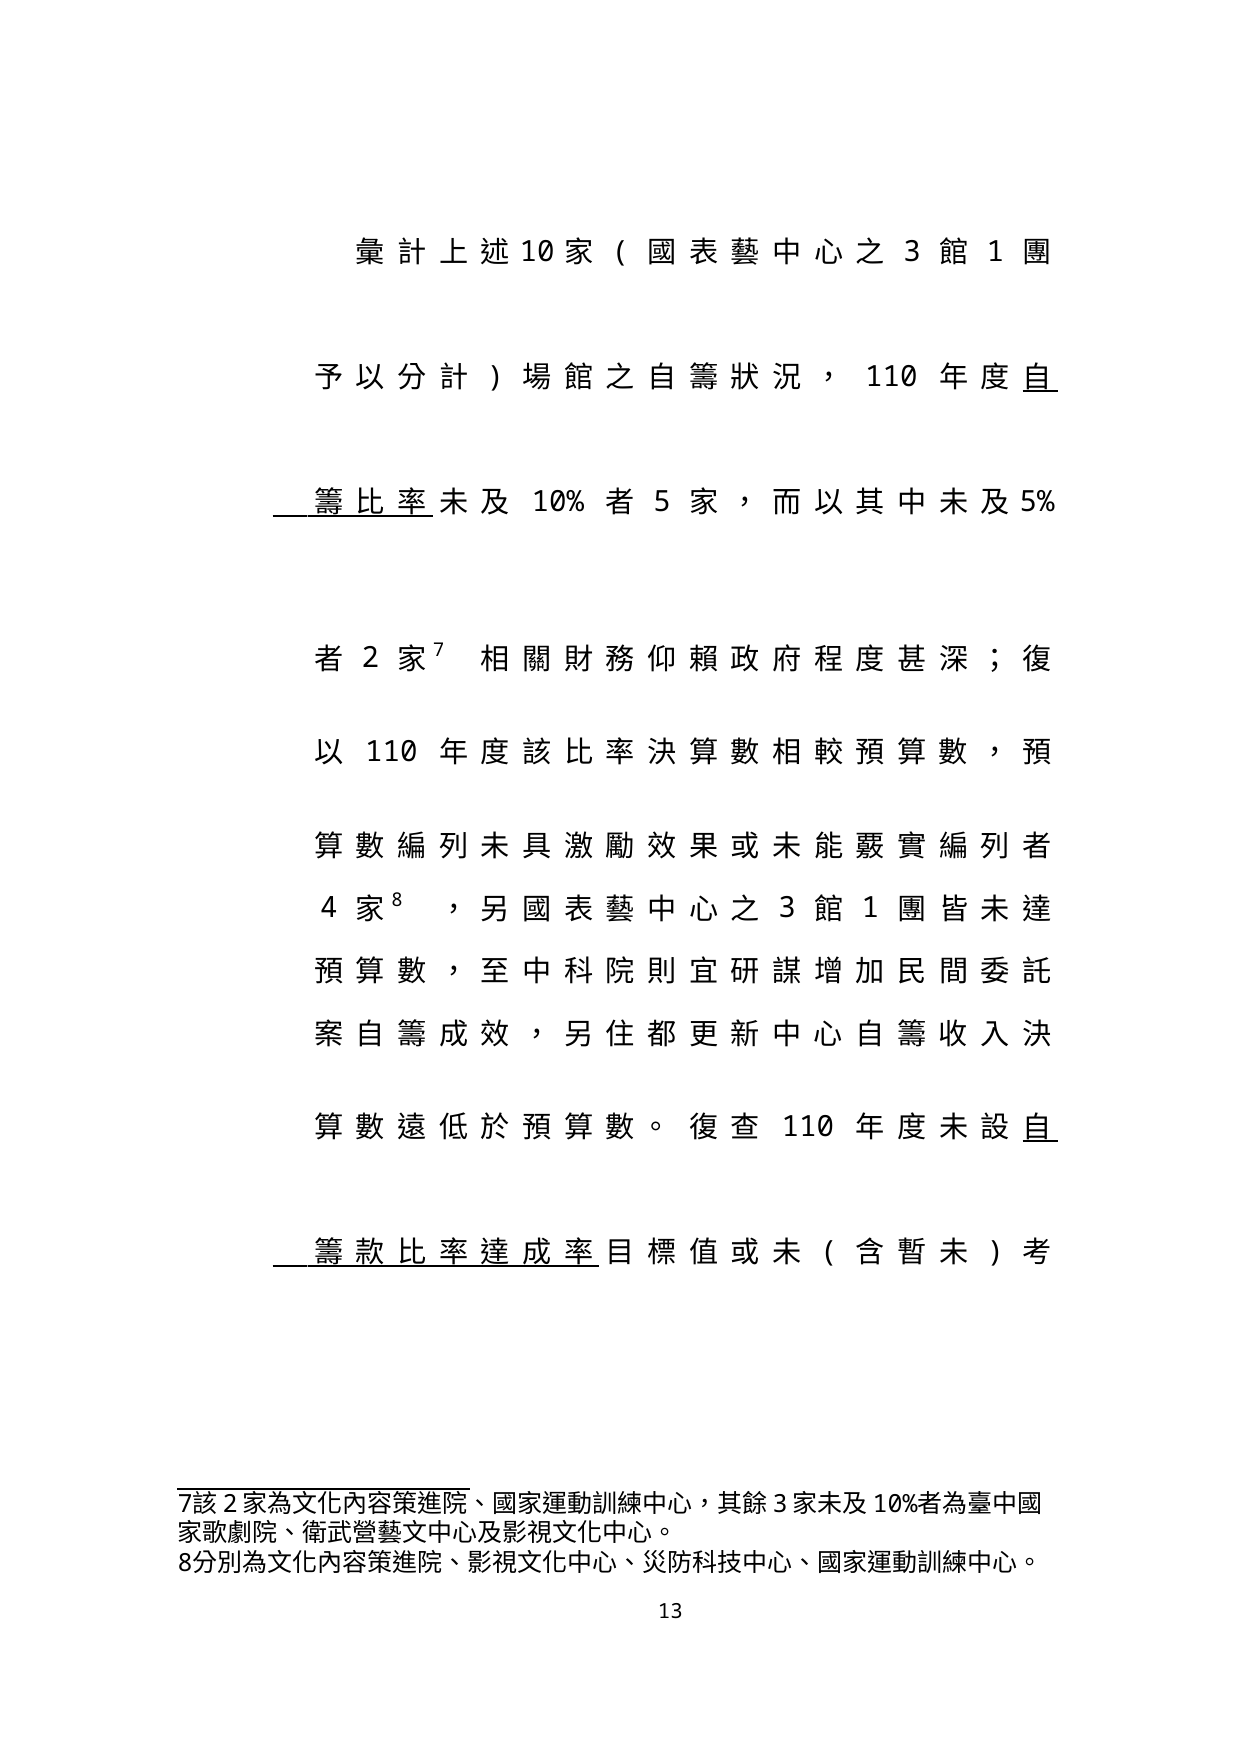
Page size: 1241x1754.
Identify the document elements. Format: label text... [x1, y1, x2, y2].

text 該2家為文化內容策進院、國家運動訓練中心，其餘3家未及10%者為臺中國家歌劇院、衛武營藝文中心及影視文化中心。 [177, 1489, 1063, 1548]
text 彙計上述10家(國表藝中心之3館1團予以分計)場館之自籌狀況，110年度自籌比率未及10%者5家，而以其中未及5%者2家相關財務仰賴政府程度甚深；復以110年度該比率決算數相較預算數，預算數編列未具激勵效果或未能覈實編列者4家，另國表藝中心之3館1團皆未達預算數，至中科院則宜研謀增加民間委託案自籌成效，另住都更新中心自籌收入決算數遠低於預算數。復查110年度未設自籌款比率達成率目標值或未(含暫未)考評者7家，其餘3家中有2家目標值設置未具激勵效果，1家未達目標值等。 [273, 177, 1058, 1302]
text 分別為文化內容策進院、影視文化中心、災防科技中心、國家運動訓練中心。 [177, 1548, 1063, 1577]
